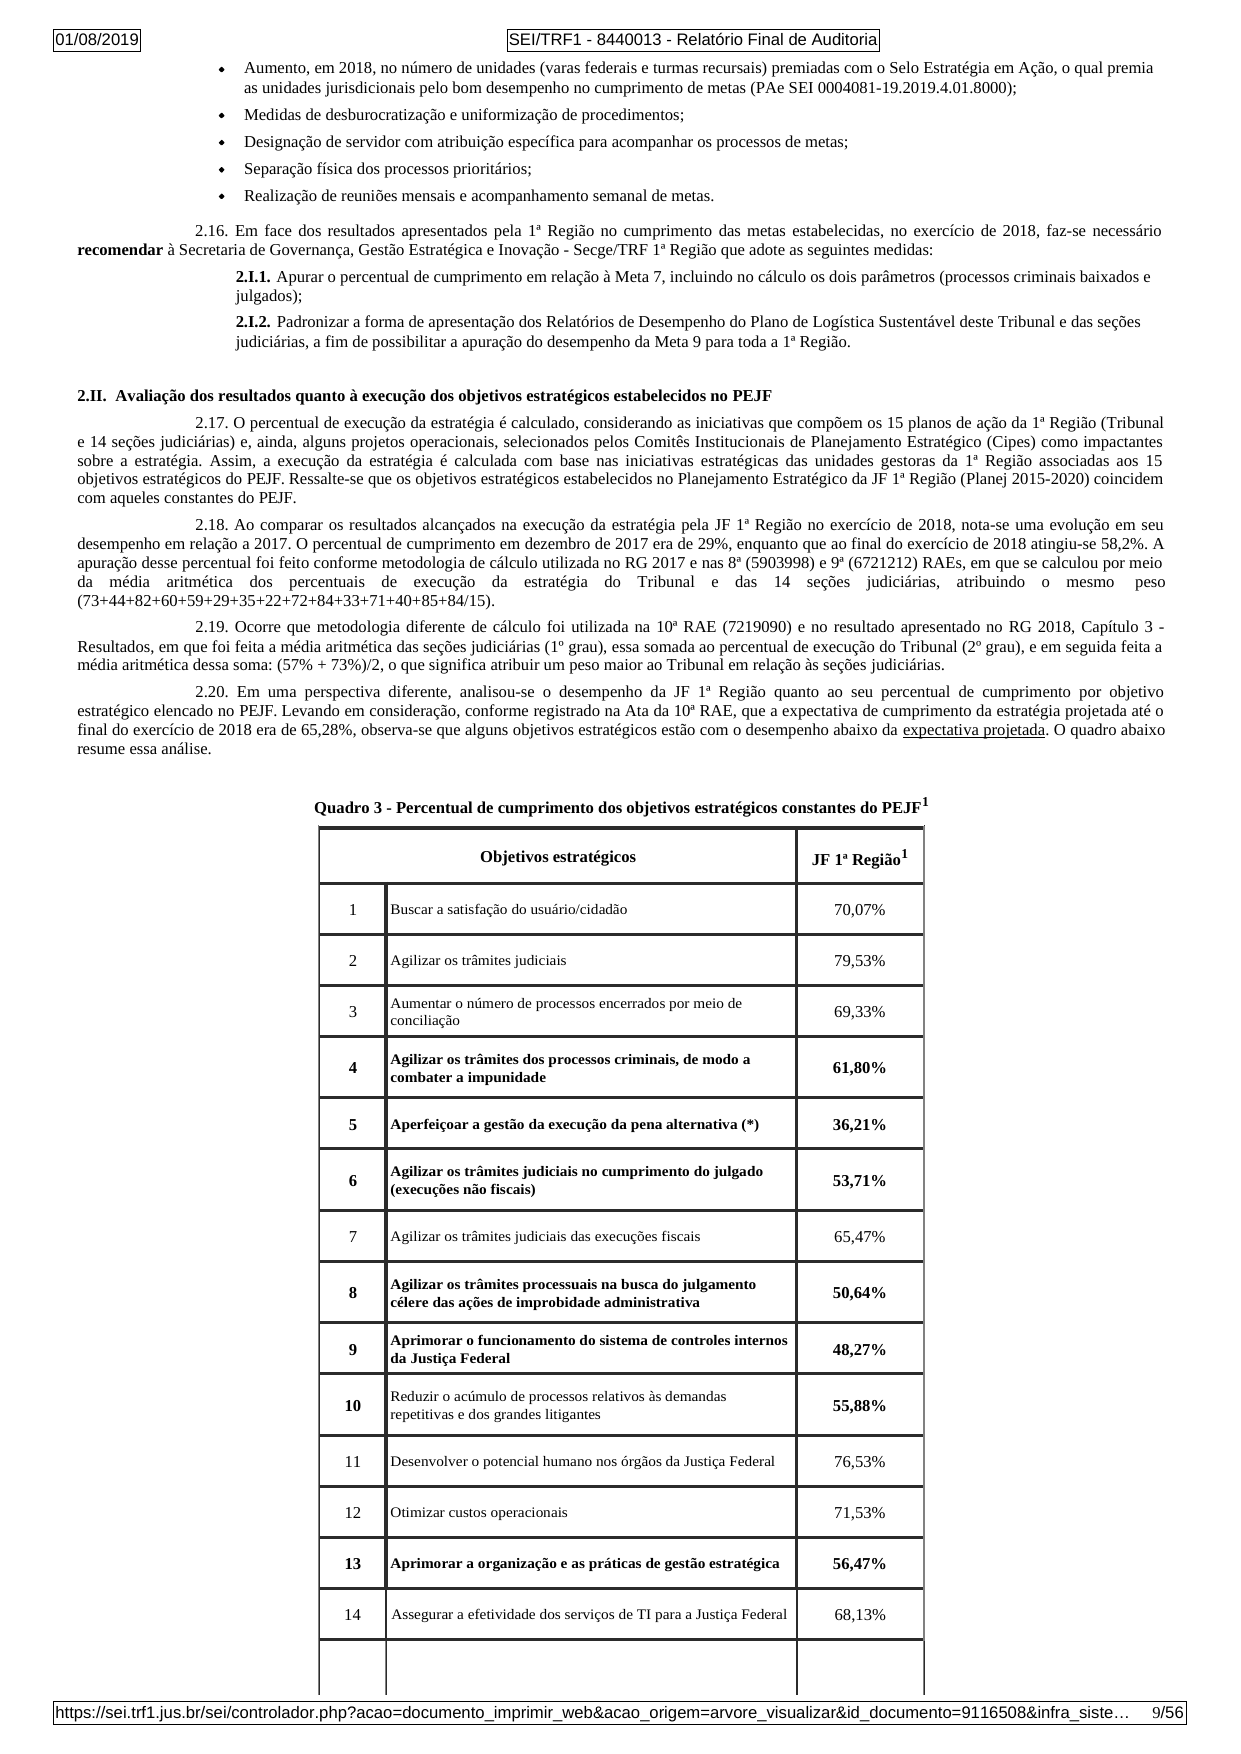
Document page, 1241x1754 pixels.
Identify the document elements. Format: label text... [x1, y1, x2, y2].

table_cell 2 [320, 936, 384, 984]
text Medidas de desburocratização e uniformização de procedimentos; [244, 104, 1196, 124]
list Em uma perspectiva diferente, analisou-se o desempenho da JF 1ª Região quanto ao seu percentual de cumprimento por objetivo estratégico elencado no PEJF. Levando em consideração, conforme registrado na Ata da 10ª RAE, que a expectativa de cumprimento da estratégia projetada até o final do exercício de 2018 era de 65,28%, observa-se que alguns objetivos estratégicos estão com o desempenho abaixo da expectativa projetada. O quadro abaixo resume essa análise. [77, 683, 1165, 758]
table_cell 70,07% [798, 885, 923, 933]
table_cell 7 [320, 1212, 384, 1260]
table_cell 3 [320, 987, 384, 1035]
table_cell Otimizar custos operacionais [388, 1488, 795, 1536]
list Padronizar a forma de apresentação dos Relatórios de Desempenho do Plano de Logística Sustentável deste Tribunal e das seções judiciárias, a fim de possibilitar a apuração do desempenho da Meta 9 para toda a 1ª Região. [236, 313, 1165, 351]
table_cell Aumentar o número de processos encerrados por meio de conciliação [388, 987, 795, 1035]
text Designação de servidor com atribuição específica para acompanhar os processos de metas; Separação física dos processos prioritários; [244, 132, 851, 178]
table_cell Agilizar os trâmites judiciais [388, 936, 795, 984]
table_cell 9 [320, 1324, 384, 1372]
table_cell 11 [320, 1437, 384, 1485]
table_cell Desenvolver o potencial humano nos órgãos da Justiça Federal [388, 1437, 795, 1485]
table_cell 79,53% [798, 936, 923, 984]
table_cell Buscar a satisfação do usuário/cidadão [388, 885, 795, 933]
table_cell 6 [320, 1150, 384, 1209]
table_cell Assegurar a efetividade dos serviços de TI para a Justiça Federal [387, 1590, 796, 1638]
list Ocorre que metodologia diferente de cálculo foi utilizada na 10ª RAE (7219090) e no resultado apresentado no RG 2018, Capítulo 3 - Resultados, em que foi feita a média aritmética das seções judiciárias (1º grau), essa somada ao percentual de execução do Tribunal (2º grau), e em seguida feita a média aritmética dessa soma: (57% + 73%)/2, o que significa atribuir um peso maior ao Tribunal em relação às seções judiciárias. [77, 618, 1165, 674]
table_header JF 1ª Região1 [798, 830, 923, 882]
table_cell 4 [320, 1038, 384, 1096]
text Aumento, em 2018, no número de unidades (varas federais e turmas recursais) premiadas com o Selo Estratégia em Ação, o qual premia as unidades jurisdicionais pelo bom desempenho no cumprimento de metas (PAe SEI 0004081-19.2019.4.01.8000); [244, 59, 1165, 97]
subtitle Avaliação dos resultados quanto à execução dos objetivos estratégicos estabelecidos no PEJF [77, 386, 1196, 405]
text Realização de reuniões mensais e acompanhamento semanal de metas. [244, 185, 1196, 204]
table_cell Agilizar os trâmites judiciais das execuções fiscais [388, 1212, 795, 1260]
table_cell 13 [320, 1539, 384, 1587]
table_cell 68,13% [798, 1590, 923, 1638]
table_cell 12 [320, 1488, 384, 1536]
list O percentual de execução da estratégia é calculado, considerando as iniciativas que compõem os 15 planos de ação da 1ª Região (Tribunal e 14 seções judiciárias) e, ainda, alguns projetos operacionais, selecionados pelos Comitês Institucionais de Planejamento Estratégico (Cipes) como impactantes sobre a estratégia. Assim, a execução da estratégia é calculada com base nas iniciativas estratégicas das unidades gestoras da 1ª Região associadas aos 15 objetivos estratégicos do PEJF. Ressalte-se que os objetivos estratégicos estabelecidos no Planejamento Estratégico da JF 1ª Região (Planej 2015-2020) coincidem com aqueles constantes do PEJF. [77, 413, 1165, 507]
table_cell Agilizar os trâmites dos processos criminais, de modo a combater a impunidade [388, 1038, 795, 1096]
table_header Objetivos estratégicos [320, 830, 795, 882]
table_cell 71,53% [798, 1488, 923, 1536]
table_cell 55,88% [798, 1375, 923, 1434]
table_cell 5 [320, 1099, 384, 1147]
text recomendar à Secretaria de Governança, Gestão Estratégica e Inovação - Secge/TRF 1ª Região que adote as seguintes medidas: [77, 240, 1196, 259]
table_cell Agilizar os trâmites judiciais no cumprimento do julgado (execuções não fiscais) [388, 1150, 795, 1209]
table_cell 1 [320, 885, 384, 933]
list Ao comparar os resultados alcançados na execução da estratégia pela JF 1ª Região no exercício de 2018, nota-se uma evolução em seu desempenho em relação a 2017. O percentual de cumprimento em dezembro de 2017 era de 29%, enquanto que ao final do exercício de 2018 atingiu-se 58,2%. A apuração desse percentual foi feito conforme metodologia de cálculo utilizada no RG 2017 e nas 8ª (5903998) e 9ª (6721212) RAEs, em que se calculou por meio da média aritmética dos percentuais de execução da estratégia do Tribunal e das 14 seções judiciárias, atribuindo o mesmo peso (73+44+82+60+59+29+35+22+72+84+33+71+40+85+84/15). [77, 516, 1165, 610]
table_cell 8 [320, 1263, 384, 1321]
table_cell Aprimorar o funcionamento do sistema de controles internos da Justiça Federal [388, 1324, 795, 1372]
table_cell 69,33% [798, 987, 923, 1035]
table_cell Agilizar os trâmites processuais na busca do julgamento célere das ações de improbidade administrativa [388, 1263, 795, 1321]
table_cell Aperfeiçoar a gestão da execução da pena alternativa (*) [388, 1099, 795, 1147]
table_cell 14 [320, 1590, 385, 1638]
table_cell 53,71% [798, 1150, 923, 1209]
table_cell 76,53% [798, 1437, 923, 1485]
table_cell Aprimorar a organização e as práticas de gestão estratégica [388, 1539, 795, 1587]
table_cell 48,27% [798, 1324, 923, 1372]
list Apurar o percentual de cumprimento em relação à Meta 7, incluindo no cálculo os dois parâmetros (processos criminais baixados e julgados); [236, 267, 1166, 304]
subtitle Quadro 3 - Percentual de cumprimento dos objetivos estratégicos constantes do PEJF1 [193, 794, 1049, 817]
table_cell 56,47% [798, 1539, 923, 1587]
list Em face dos resultados apresentados pela 1ª Região no cumprimento das metas estabelecidas, no exercício de 2018, faz-se necessário [195, 221, 1196, 240]
table_cell 50,64% [798, 1263, 923, 1321]
table_cell 61,80% [798, 1038, 923, 1096]
table_cell 10 [320, 1375, 384, 1434]
table_cell Reduzir o acúmulo de processos relativos às demandas repetitivas e dos grandes litigantes [388, 1375, 795, 1434]
table_cell 65,47% [798, 1212, 923, 1260]
table_cell 36,21% [798, 1099, 923, 1147]
